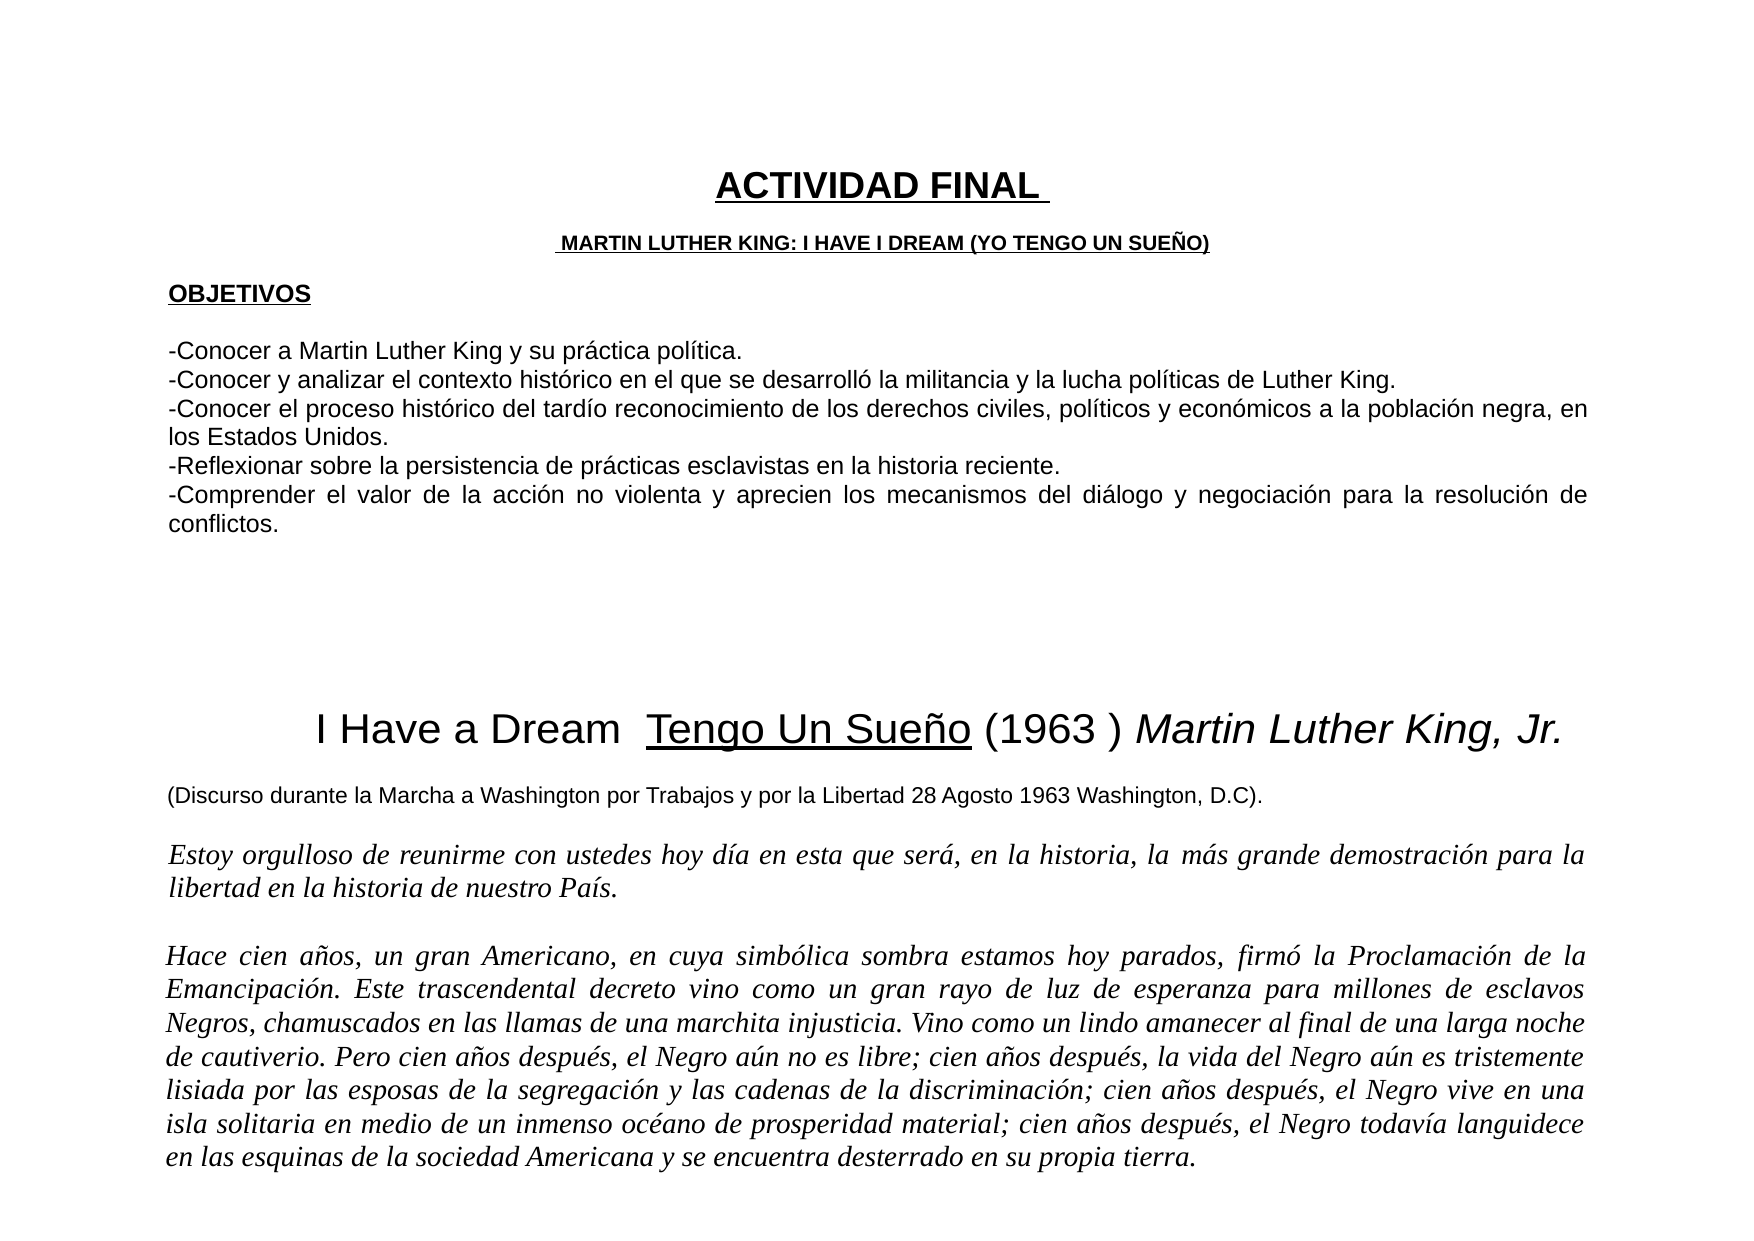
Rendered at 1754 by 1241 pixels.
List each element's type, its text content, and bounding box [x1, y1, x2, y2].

text (Discurso durante la Marcha a Washington por Trabajos y por la Libertad 28 Agosto 1963 Washington, D.C). [167, 782, 1591, 808]
text -Conocer y analizar el contexto histórico en el que se desarrolló la militancia y la lucha políticas de Luther King. [168, 365, 1591, 393]
text -Conocer el proceso histórico del tardío reconocimiento de los derechos civiles, políticos y económicos a la población negra, en los Estados Unidos. [168, 393, 1591, 451]
text -Reflexionar sobre la persistencia de prácticas esclavistas en la historia reciente. [168, 451, 1591, 480]
text I Have a Dream Tengo Un Sueño (1963 ) Martin Luther King, Jr. [223, 704, 1660, 752]
text OBJETIVOS [168, 278, 1678, 307]
text MARTIN LUTHER KING: I HAVE I DREAM (YO TENGO UN SUEÑO) [87, 231, 1678, 254]
text -Conocer a Martin Luther King y su práctica política. [168, 336, 1591, 365]
text ACTIVIDAD FINAL [87, 163, 1678, 207]
text Estoy orgulloso de reunirme con ustedes hoy día en esta que será, en la historia, la más grande demostración para la libertad en la historia de nuestro País. [168, 837, 1588, 904]
text -Comprender el valor de la acción no violenta y aprecien los mecanismos del diálogo y negociación para la resolución de conflictos. [168, 480, 1591, 537]
text Hace cien años, un gran Americano, en cuya simbólica sombra estamos hoy parados, firmó la Proclamación de la Emancipación. Este trascendental decreto vino como un gran rayo de luz de esperanza para millones de esclavos Negros, chamuscados en las llamas de una marchita injusticia. Vino como un lindo amanecer al final de una larga noche de cautiverio. Pero cien años después, el Negro aún no es libre; cien años después, la vida del Negro aún es tristemente lisiada por las esposas de la segregación y las cadenas de la discriminación; cien años después, el Negro vive en una isla solitaria en medio de un inmenso océano de prosperidad material; cien años después, el Negro todavía languidece en las esquinas de la sociedad Americana y se encuentra desterrado en su propia tierra. [165, 938, 1589, 1173]
